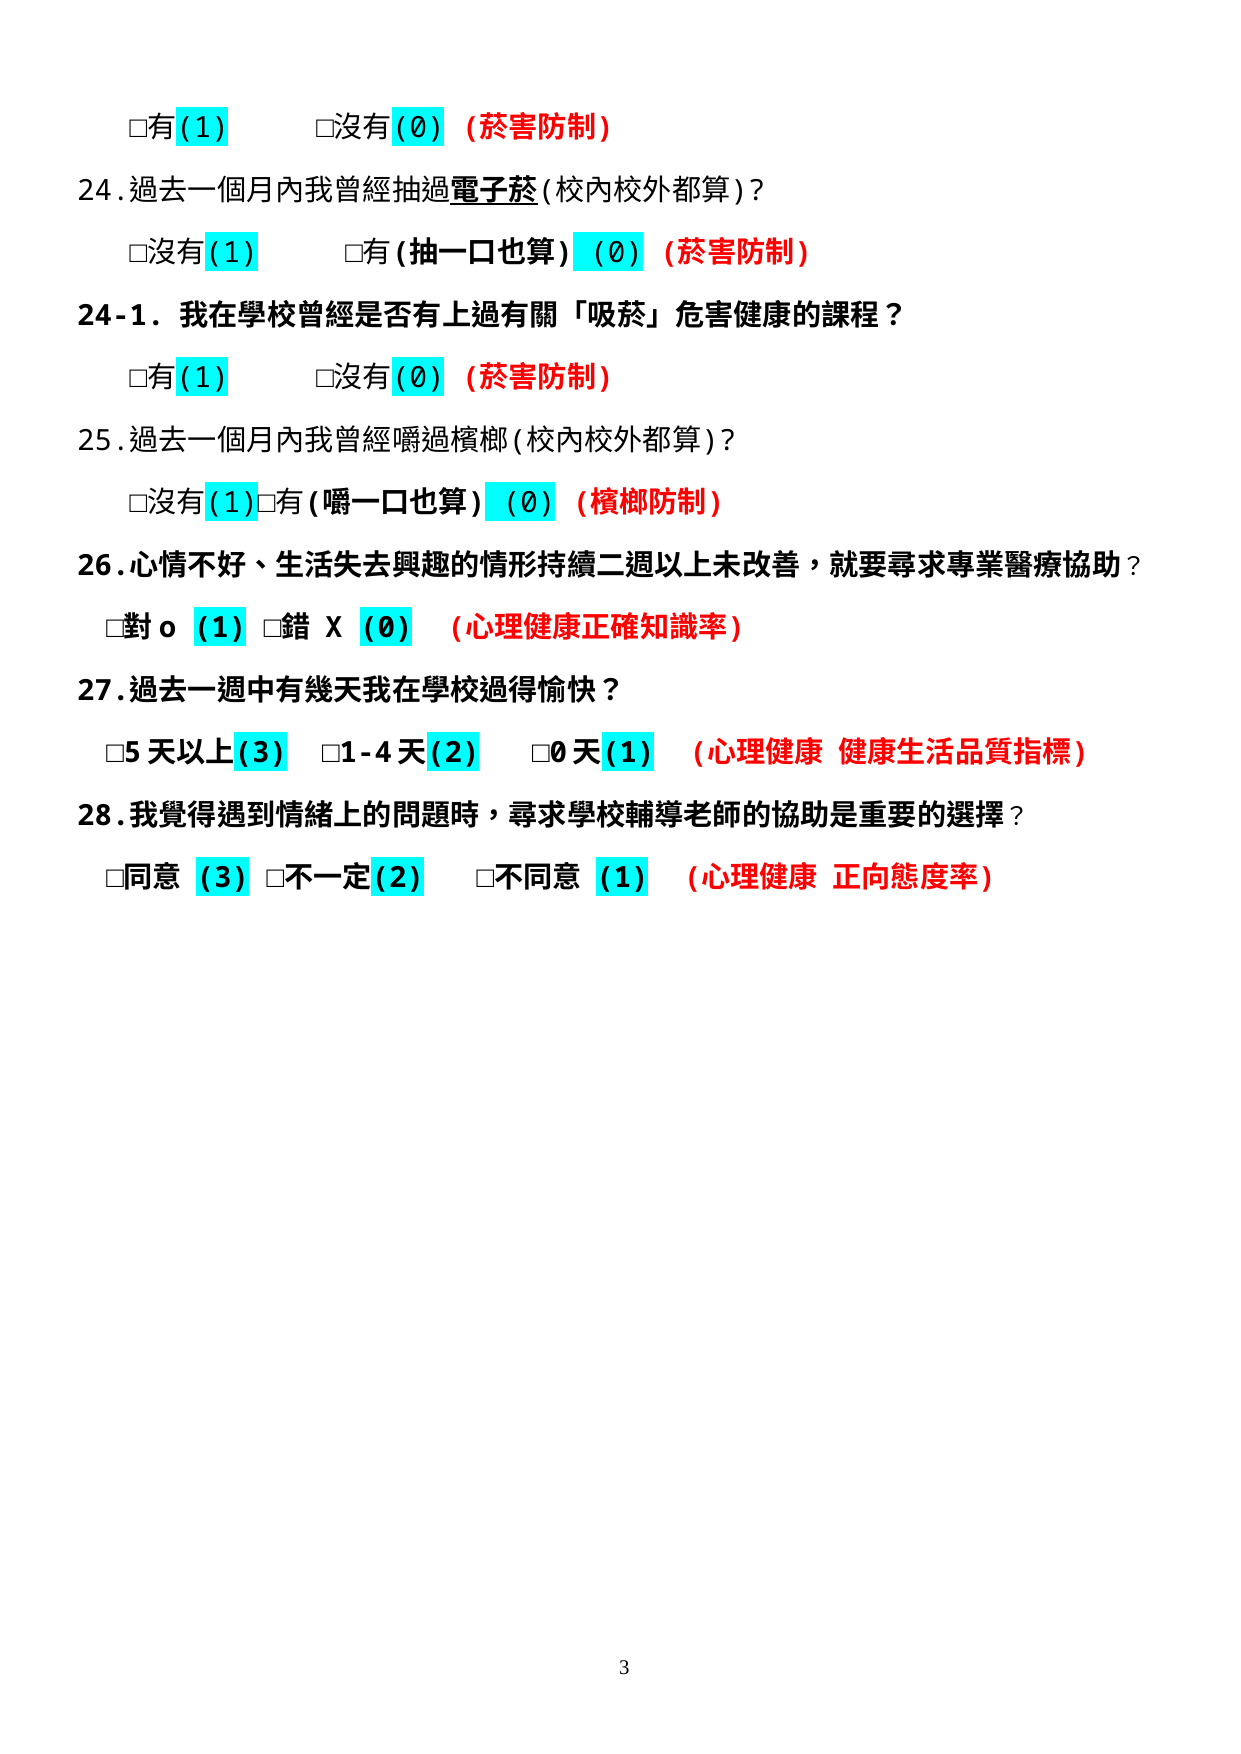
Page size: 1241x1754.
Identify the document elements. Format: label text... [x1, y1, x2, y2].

text □沒有(1)□有(嚼一口也算) (0) (檳榔防制) [77, 459, 1163, 521]
text 25.過去一個月內我曾經嚼過檳榔(校內校外都算)? [77, 396, 1163, 459]
text □同意 (3) □不一定(2) □不同意 (1) (心理健康 正向態度率) [77, 834, 1163, 896]
text □5天以上(3) □1-4天(2) □0天(1) (心理健康 健康生活品質指標) [77, 709, 1163, 771]
text 24-1. 我在學校曾經是否有上過有關「吸菸」危害健康的課程？ [77, 271, 1163, 334]
text □對o (1) □錯 X (0) (心理健康正確知識率) [77, 584, 1163, 646]
text 27.過去一週中有幾天我在學校過得愉快？ [77, 646, 1163, 709]
text □有(1) □沒有(0) (菸害防制) [77, 334, 1163, 396]
text 26.心情不好、生活失去興趣的情形持續二週以上未改善，就要尋求專業醫療協助？ [77, 521, 1163, 584]
text □沒有(1) □有(抽一口也算) (0) (菸害防制) [77, 209, 1163, 271]
text 28.我覺得遇到情緒上的問題時，尋求學校輔導老師的協助是重要的選擇？ [77, 771, 1163, 834]
text □有(1) □沒有(0) (菸害防制) [77, 84, 1163, 146]
text 24.過去一個月內我曾經抽過電子菸(校內校外都算)? [77, 146, 1163, 209]
